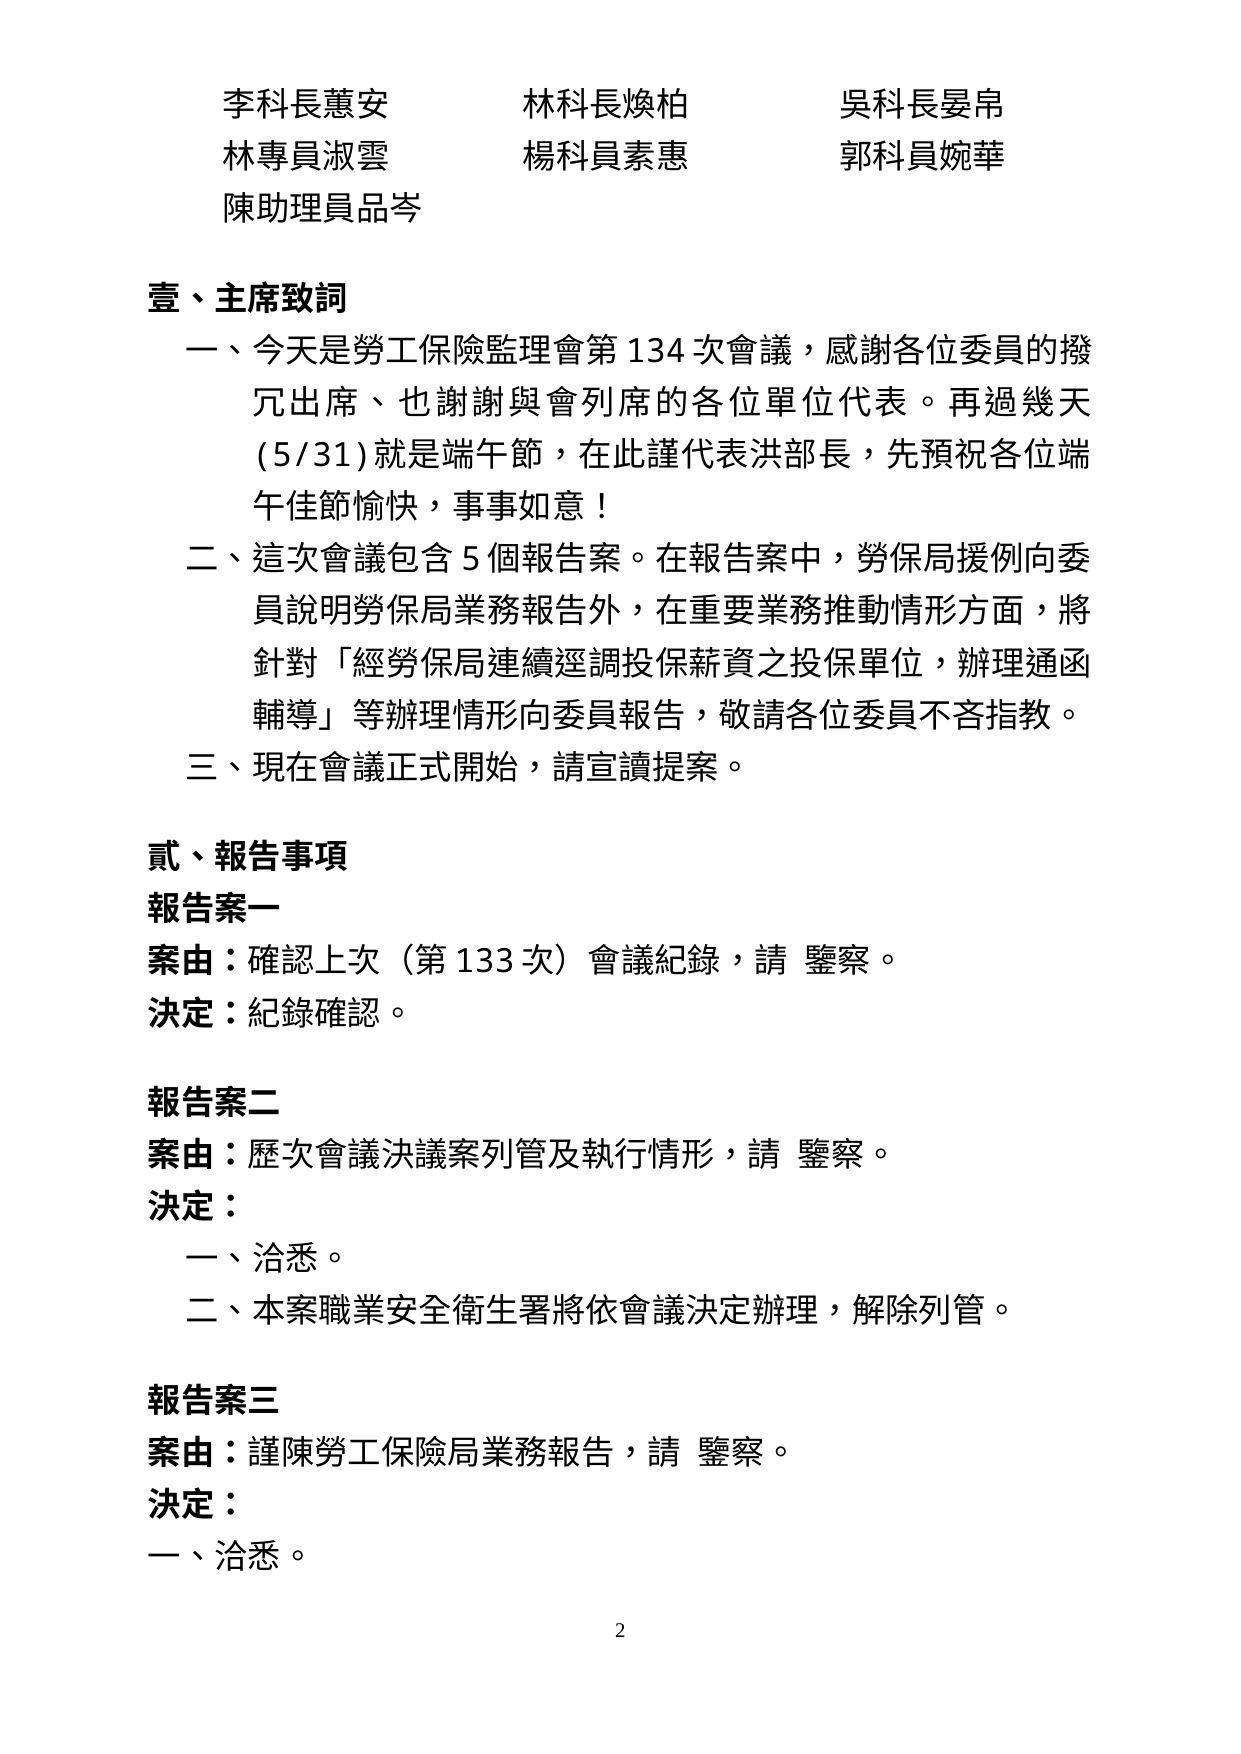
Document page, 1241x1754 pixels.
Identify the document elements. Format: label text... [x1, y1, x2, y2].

text 二、這次會議包含5個報告案。在報告案中，勞保局援例向委員說明勞保局業務報告外，在重要業務推動情形方面，將針對「經勞保局連續逕調投保薪資之投保單位，辦理通函輔導」等辦理情形向委員報告，敬請各位委員不吝指教。 [185, 529, 1093, 737]
text 報告案二 [148, 1073, 1093, 1125]
text 貳、報告事項 [148, 827, 1093, 879]
text 決定： [148, 1177, 1093, 1229]
text 一、洽悉。 [148, 1527, 1093, 1579]
text 報告案一 [148, 879, 1093, 931]
text 案由：確認上次（第133次）會議紀錄，請 鑒察。 [148, 931, 1093, 983]
text 二、本案職業安全衛生署將依會議決定辦理，解除列管。 [185, 1281, 1093, 1333]
text 案由：謹陳勞工保險局業務報告，請 鑒察。 [148, 1423, 1093, 1475]
text 林專員淑雲 楊科員素惠 郭科員婉華 [223, 127, 1158, 179]
text 決定：紀錄確認。 [148, 983, 1093, 1035]
text 一、洽悉。 [185, 1229, 1093, 1281]
text 陳助理員品岑 [223, 179, 1158, 231]
text 李科長蕙安 林科長煥柏 吳科長晏帛 [223, 75, 1158, 127]
text 一、今天是勞工保險監理會第134次會議，感謝各位委員的撥冗出席、也謝謝與會列席的各位單位代表。再過幾天(5/31)就是端午節，在此謹代表洪部長，先預祝各位端午佳節愉快，事事如意！ [185, 321, 1093, 529]
text 壹、主席致詞 [148, 269, 1093, 321]
text 決定： [148, 1475, 1093, 1527]
text 案由：歷次會議決議案列管及執行情形，請 鑒察。 [148, 1125, 1093, 1177]
text 報告案三 [148, 1371, 1093, 1423]
text 三、現在會議正式開始，請宣讀提案。 [185, 737, 1093, 789]
